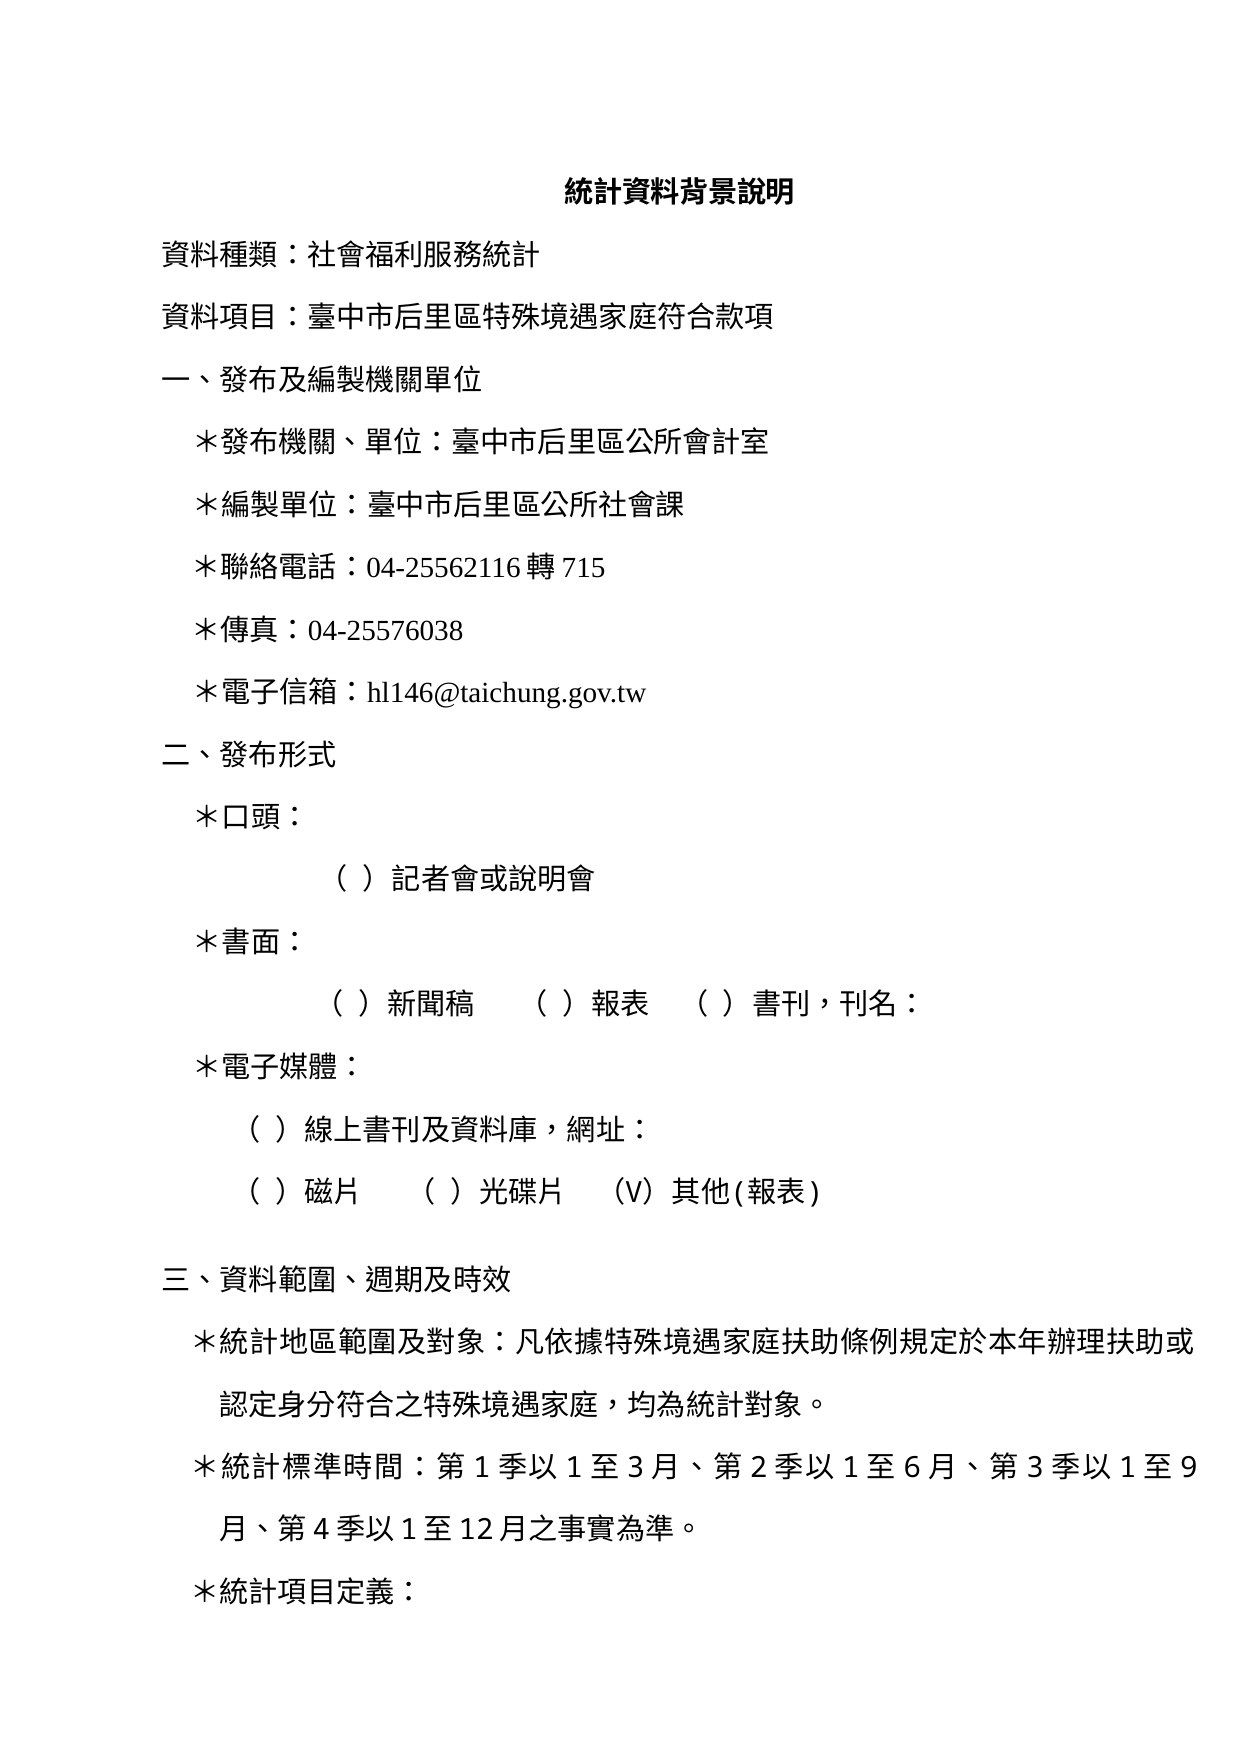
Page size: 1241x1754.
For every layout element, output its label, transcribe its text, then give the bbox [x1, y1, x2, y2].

table_header 統計資料背景說明 資料種類：社會福利服務統計 資料項目：臺中市后里區特殊境遇家庭符合款項 一、發布及編製機關單位 ＊發布機關、單位：臺中市后里區公所會計室 ＊編製單位：臺中市后里區公所社會課 ＊聯絡電話：04-25562116轉715 ＊傳真：04-25576038 ＊電子信箱：hl146@taichung.gov.tw 二、發布形式 口頭： （ ）記者會或說明會 書面： （ ）新聞稿 （ ）報表 （ ）書刊，刊名： ＊電子媒體： （ ）線上書刊及資料庫，網址： （ ）磁片 （ ）光碟片 （V）其他(報表) 三、資料範圍、週期及時效 ＊統計地區範圍及對象：凡依據特殊境遇家庭扶助條例規定於本年辦理扶助或認定身分符合之特殊境遇家庭，均為統計對象。 ＊統計標準時間：第1季以1至3月、第2季以1至6月、第3季以1至9月、第4季以1至12月之事實為準。 ＊統計項目定義： [150, 148, 1209, 1638]
